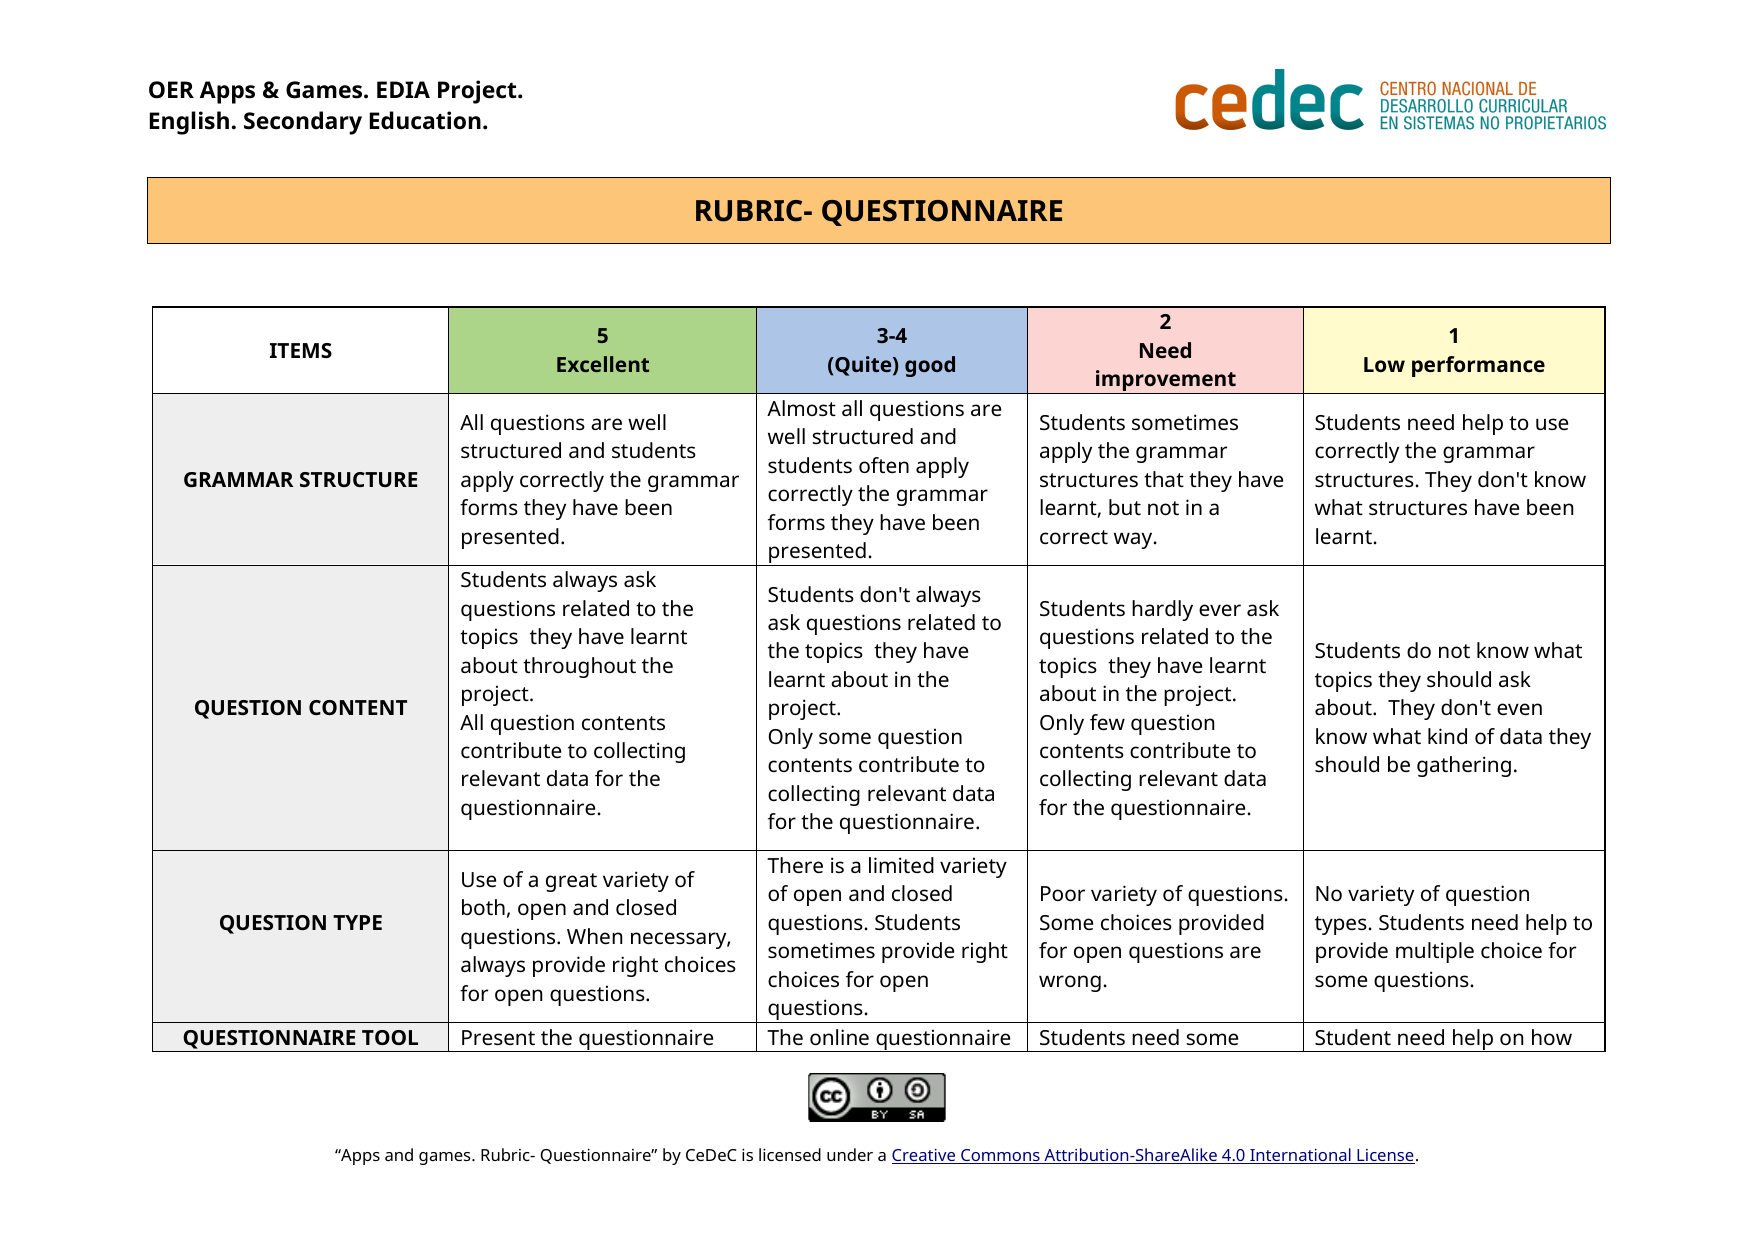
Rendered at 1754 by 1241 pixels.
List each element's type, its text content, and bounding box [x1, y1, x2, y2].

picture [1175, 69, 1606, 130]
table_cell Students sometimes apply the grammar structures that they have learnt, but not in a correct way. [1028, 394, 1303, 564]
table_cell The online questionnaire [757, 1023, 1027, 1051]
table_cell There is a limited variety of open and closed questions. Students sometimes provide right choices for open questions. [757, 851, 1027, 1022]
table_cell Present the questionnaire [449, 1023, 756, 1051]
table_header 2 Need improvement [1028, 308, 1303, 393]
table_cell Poor variety of questions. Some choices provided for open questions are wrong. [1028, 851, 1303, 1022]
table_cell Students hardly ever ask questions related to the topics they have learnt about in the project. Only few question contents contribute to collecting relevant data for the questionnaire. [1028, 566, 1303, 850]
table_cell All questions are well structured and students apply correctly the grammar forms they have been presented. [449, 394, 756, 564]
table_header 1 Low performance [1304, 308, 1604, 393]
table_cell GRAMMAR STRUCTURE [153, 394, 448, 564]
table_cell Students don't always ask questions related to the topics they have learnt about in the project. Only some question contents contribute to collecting relevant data for the questionnaire. [757, 566, 1027, 850]
table_cell QUESTION TYPE [153, 851, 448, 1022]
table_cell QUESTIONNAIRE TOOL [153, 1023, 448, 1051]
table_cell Students need some [1028, 1023, 1303, 1051]
table_header ITEMS [153, 308, 448, 393]
table_header 5 Excellent [449, 308, 756, 393]
table_header 3-4 (Quite) good [757, 308, 1027, 393]
table_cell No variety of question types. Students need help to provide multiple choice for some questions. [1304, 851, 1604, 1022]
table_cell Students do not know what topics they should ask about. They don't even know what kind of data they should be gathering. [1304, 566, 1604, 850]
table_header RUBRIC- QUESTIONNAIRE [148, 178, 1610, 243]
picture [808, 1073, 946, 1122]
table_cell Students need help to use correctly the grammar structures. They don't know what structures have been learnt. [1304, 394, 1604, 564]
table_cell Use of a great variety of both, open and closed questions. When necessary, always provide right choices for open questions. [449, 851, 756, 1022]
table_cell QUESTION CONTENT [153, 566, 448, 850]
table_cell Almost all questions are well structured and students often apply correctly the grammar forms they have been presented. [757, 394, 1027, 564]
table_cell Students always ask questions related to the topics they have learnt about throughout the project. All question contents contribute to collecting relevant data for the questionnaire. [449, 566, 756, 850]
table_cell Student need help on how [1304, 1023, 1604, 1051]
